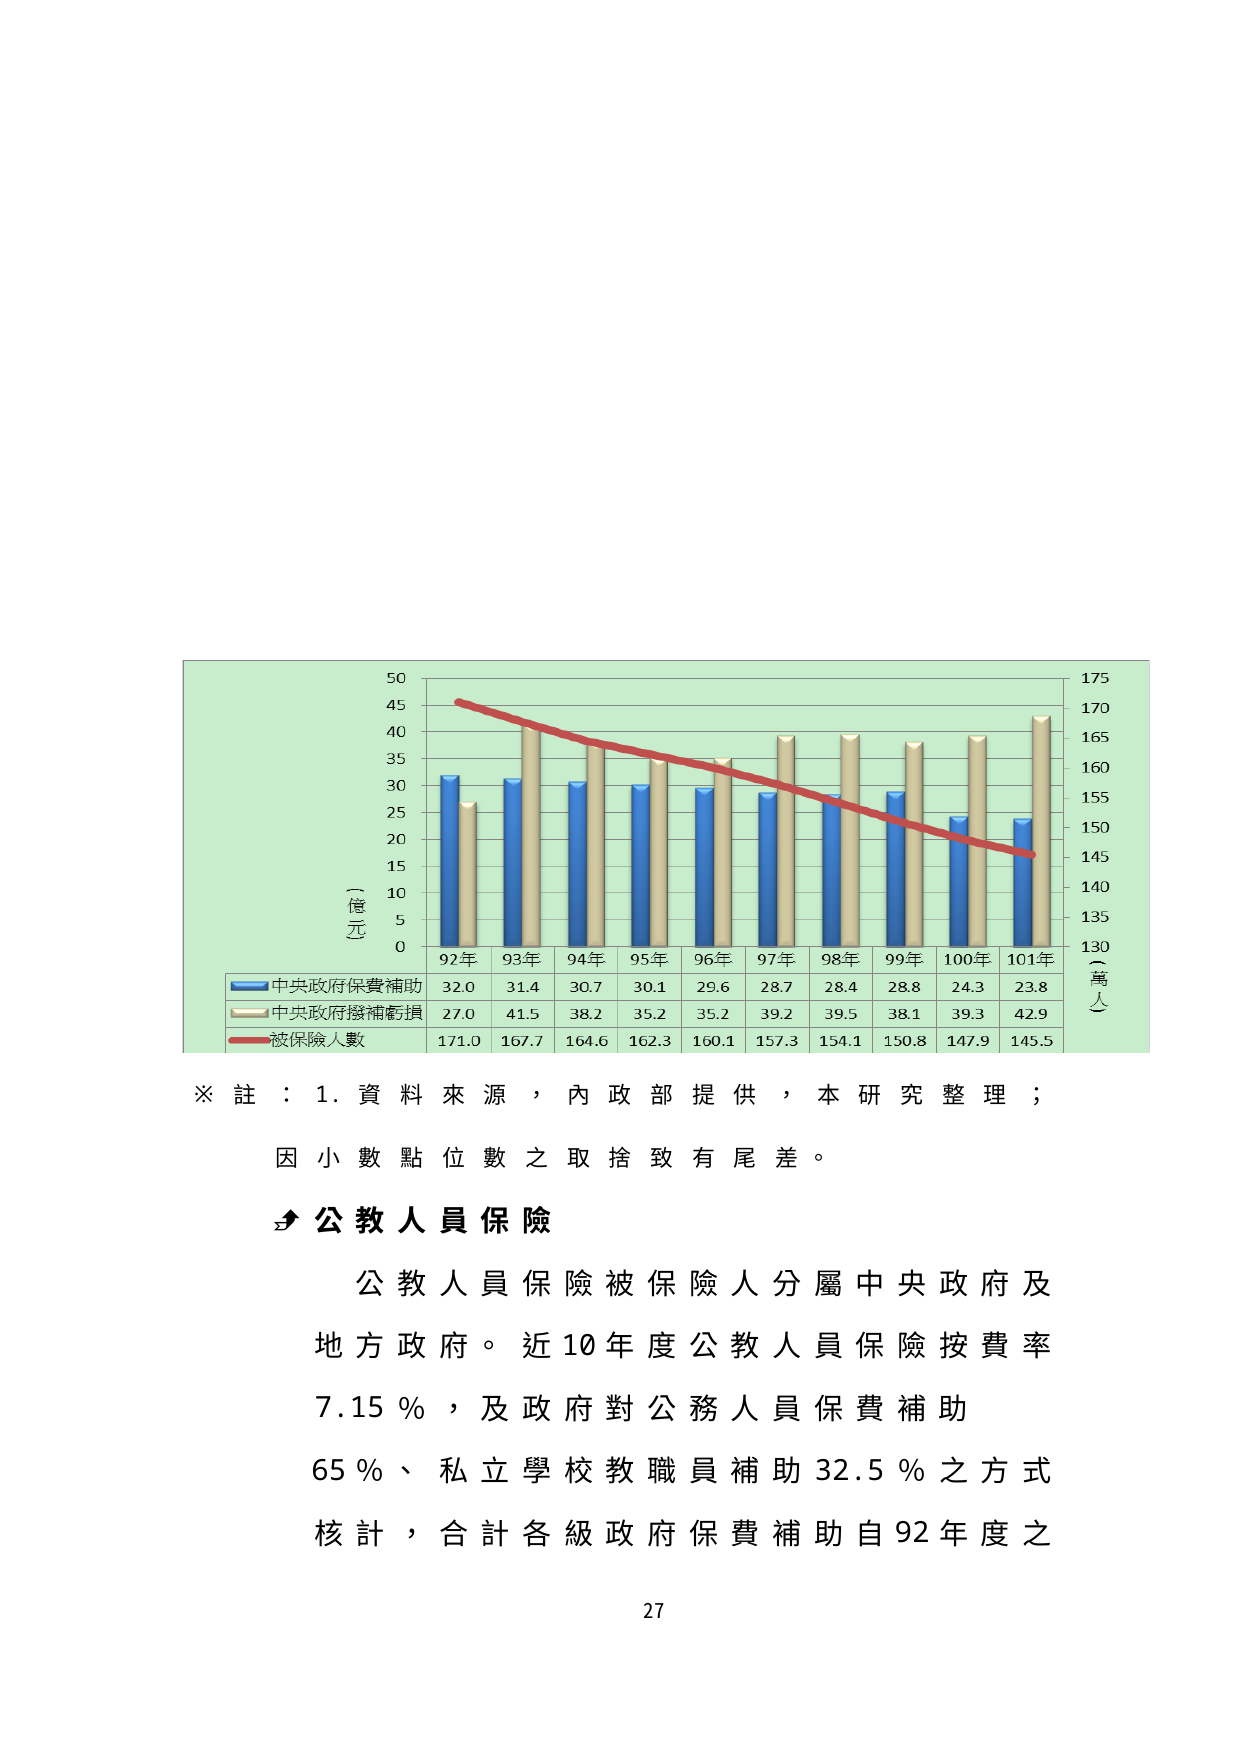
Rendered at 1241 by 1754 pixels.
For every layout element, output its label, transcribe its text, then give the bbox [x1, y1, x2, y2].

text ※註：1.資料來源，內政部提供，本研究整理；因小數點位數之取捨致有尾差。 [138, 1052, 1090, 1177]
text 公教人員保險被保險人分屬中央政府及地方政府。近10年度公教人員保險按費率7.15％，及政府對公務人員保費補助65％、私立學校教職員補助32.5％之方式核計，合計各級政府保費補助自92年度之102.1億元提高至101年度之114.8億元，10年增加12.7億元（詳圖3-1-4），平均每位被保險人政府年度保費補助自1萬6千餘元提高為1萬9千餘元。過去10年度公教人員保險費率維持7.15％，期間因部分公營機構民營化，被保險人數減少，然隨著年度考績晉級造成之平均保俸逐年提升，政府保費補助負擔持續增加。 [271, 1240, 1058, 1552]
text 公教人員保險 [242, 1177, 1058, 1240]
